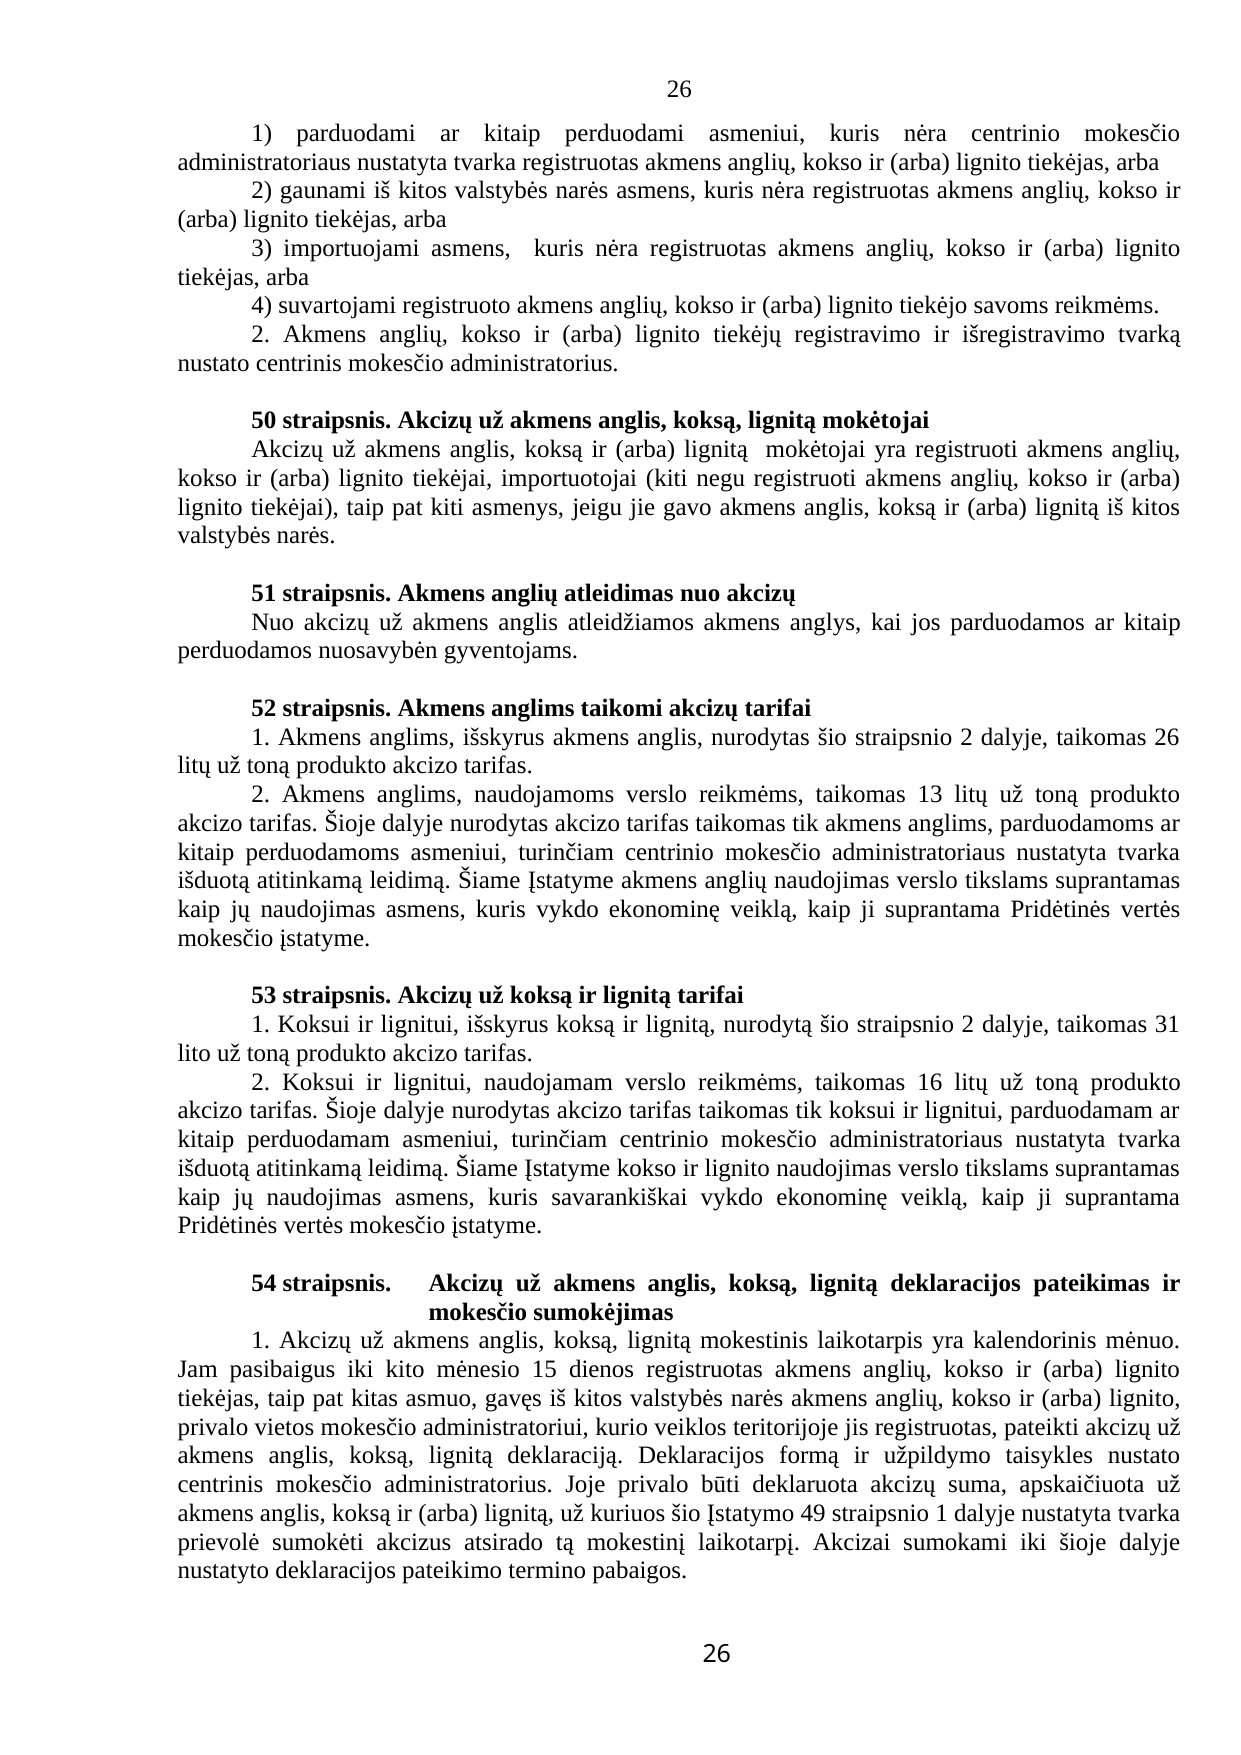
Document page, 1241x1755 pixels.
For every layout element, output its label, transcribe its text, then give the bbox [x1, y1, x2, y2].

text 1. Akmens anglims, išskyrus akmens anglis, nurodytas šio straipsnio 2 dalyje, taikomas 26 litų už toną produkto akcizo tarifas. [177, 722, 1181, 779]
text 2. Koksui ir lignitui, naudojamam verslo reikmėms, taikomas 16 litų už toną produkto akcizo tarifas. Šioje dalyje nurodytas akcizo tarifas taikomas tik koksui ir lignitui, parduodamam ar kitaip perduodamam asmeniui, turinčiam centrinio mokesčio administratoriaus nustatyta tvarka išduotą atitinkamą leidimą. Šiame Įstatyme kokso ir lignito naudojimas verslo tikslams suprantamas kaip jų naudojimas asmens, kuris savarankiškai vykdo ekonominę veiklą, kaip ji suprantama Pridėtinės vertės mokesčio įstatyme. [177, 1067, 1181, 1239]
text 2. Akmens anglių, kokso ir (arba) lignito tiekėjų registravimo ir išregistravimo tvarką nustato centrinis mokesčio administratorius. [177, 319, 1181, 377]
text 1. Koksui ir lignitui, išskyrus koksą ir lignitą, nurodytą šio straipsnio 2 dalyje, taikomas 31 lito už toną produkto akcizo tarifas. [177, 1009, 1181, 1067]
text 2) gaunami iš kitos valstybės narės asmens, kuris nėra registruotas akmens anglių, kokso ir (arba) lignito tiekėjas, arba [177, 176, 1181, 233]
text Nuo akcizų už akmens anglis atleidžiamos akmens anglys, kai jos parduodamos ar kitaip perduodamos nuosavybėn gyventojams. [177, 607, 1181, 664]
text 51 straipsnis. Akmens anglių atleidimas nuo akcizų [177, 578, 1181, 607]
text 3) importuojami asmens, kuris nėra registruotas akmens anglių, kokso ir (arba) lignito tiekėjas, arba [177, 233, 1181, 291]
text 54 straipsnis. Akcizų už akmens anglis, koksą, lignitą deklaracijos pateikimas ir mokesčio sumokėjimas [251, 1268, 1181, 1326]
text 4) suvartojami registruoto akmens anglių, kokso ir (arba) lignito tiekėjo savoms reikmėms. [177, 291, 1181, 319]
text 52 straipsnis. Akmens anglims taikomi akcizų tarifai [177, 693, 1181, 722]
text 53 straipsnis. Akcizų už koksą ir lignitą tarifai [177, 981, 1181, 1009]
text Akcizų už akmens anglis, koksą ir (arba) lignitą mokėtojai yra registruoti akmens anglių, kokso ir (arba) lignito tiekėjai, importuotojai (kiti negu registruoti akmens anglių, kokso ir (arba) lignito tiekėjai), taip pat kiti asmenys, jeigu jie gavo akmens anglis, koksą ir (arba) lignitą iš kitos valstybės narės. [177, 434, 1181, 549]
text 2. Akmens anglims, naudojamoms verslo reikmėms, taikomas 13 litų už toną produkto akcizo tarifas. Šioje dalyje nurodytas akcizo tarifas taikomas tik akmens anglims, parduodamoms ar kitaip perduodamoms asmeniui, turinčiam centrinio mokesčio administratoriaus nustatyta tvarka išduotą atitinkamą leidimą. Šiame Įstatyme akmens anglių naudojimas verslo tikslams suprantamas kaip jų naudojimas asmens, kuris vykdo ekonominę veiklą, kaip ji suprantama Pridėtinės vertės mokesčio įstatyme. [177, 779, 1181, 952]
text 1) parduodami ar kitaip perduodami asmeniui, kuris nėra centrinio mokesčio administratoriaus nustatyta tvarka registruotas akmens anglių, kokso ir (arba) lignito tiekėjas, arba [177, 118, 1181, 176]
text 50 straipsnis. Akcizų už akmens anglis, koksą, lignitą mokėtojai [177, 406, 1181, 434]
text 1. Akcizų už akmens anglis, koksą, lignitą mokestinis laikotarpis yra kalendorinis mėnuo. Jam pasibaigus iki kito mėnesio 15 dienos registruotas akmens anglių, kokso ir (arba) lignito tiekėjas, taip pat kitas asmuo, gavęs iš kitos valstybės narės akmens anglių, kokso ir (arba) lignito, privalo vietos mokesčio administratoriui, kurio veiklos teritorijoje jis registruotas, pateikti akcizų už akmens anglis, koksą, lignitą deklaraciją. Deklaracijos formą ir užpildymo taisykles nustato centrinis mokesčio administratorius. Joje privalo būti deklaruota akcizų suma, apskaičiuota už akmens anglis, koksą ir (arba) lignitą, už kuriuos šio Įstatymo 49 straipsnio 1 dalyje nustatyta tvarka prievolė sumokėti akcizus atsirado tą mokestinį laikotarpį. Akcizai sumokami iki šioje dalyje nustatyto deklaracijos pateikimo termino pabaigos. [177, 1326, 1181, 1584]
